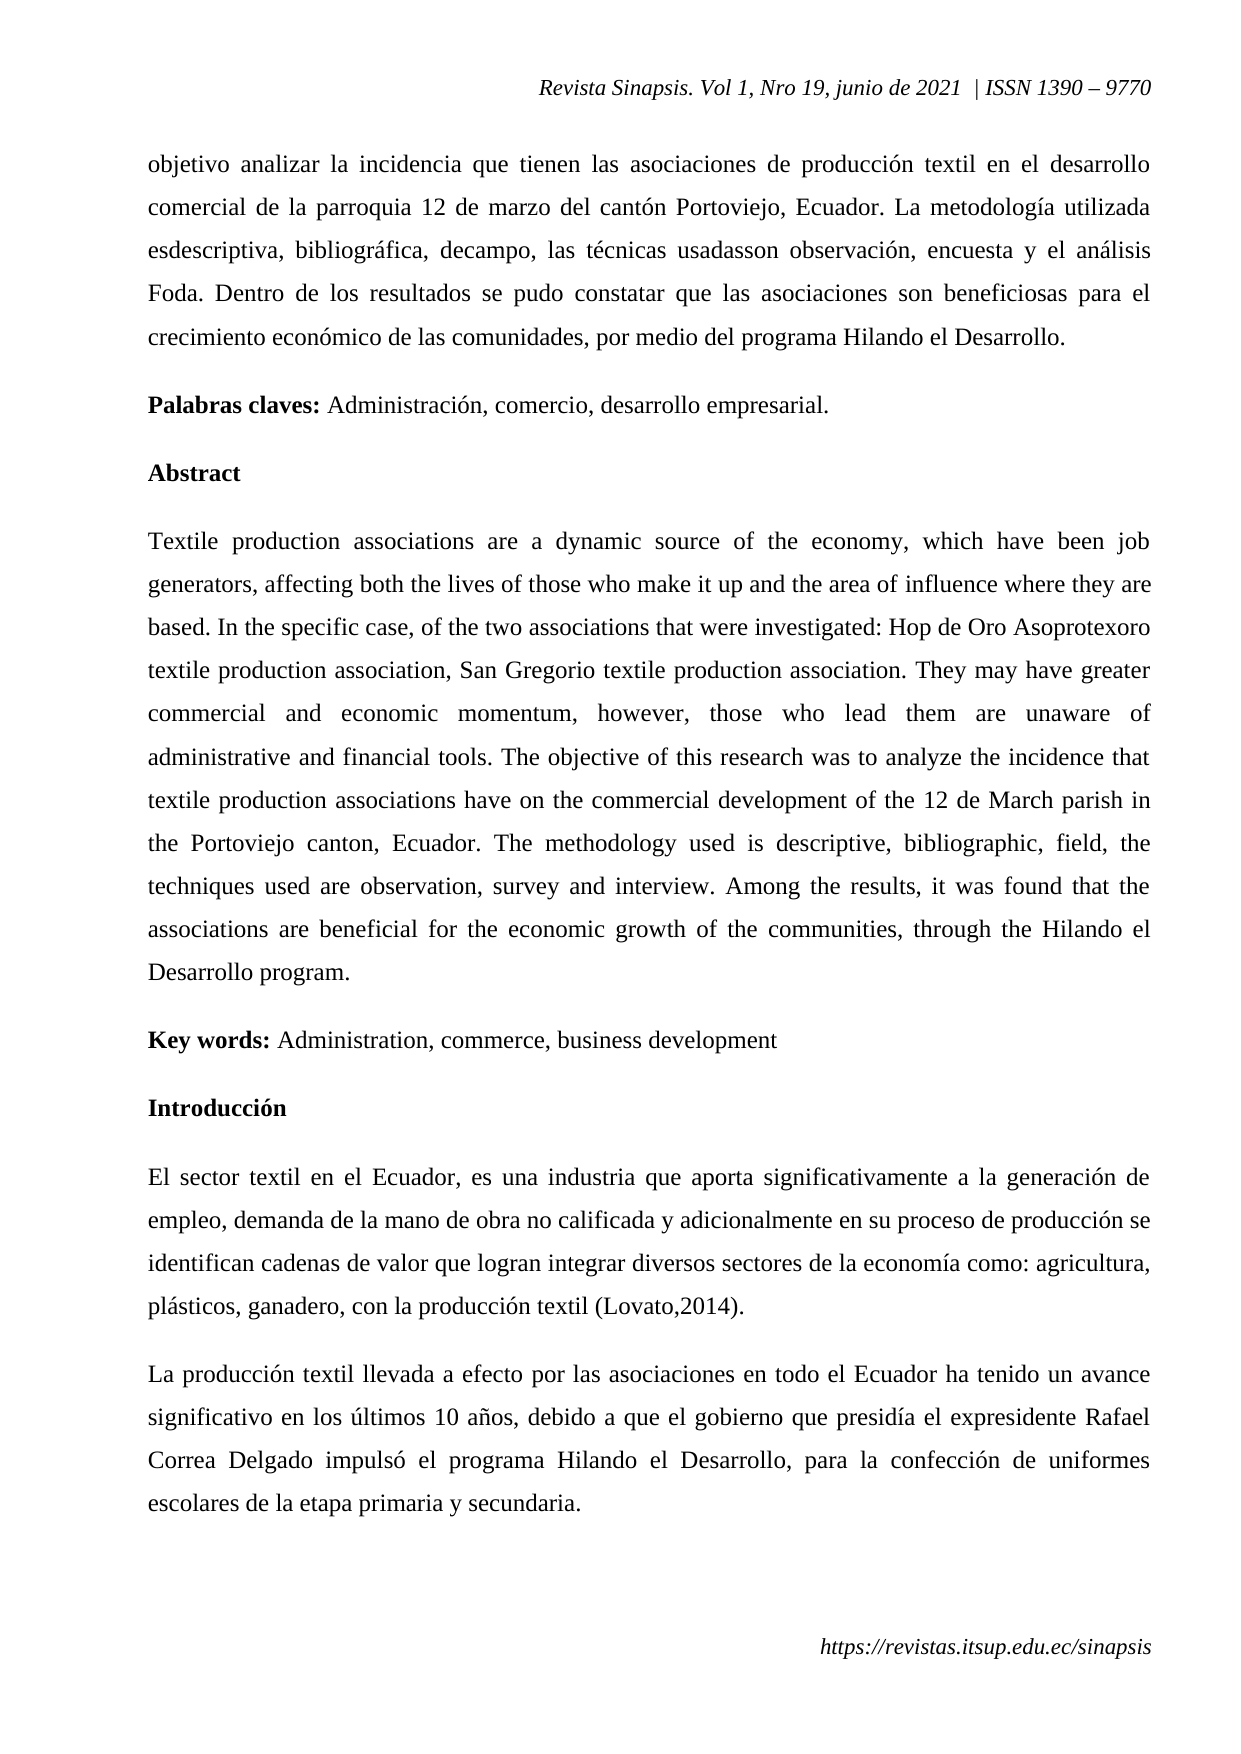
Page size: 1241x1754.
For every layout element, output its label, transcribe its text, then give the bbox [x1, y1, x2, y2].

text objetivo analizar la incidencia que tienen las asociaciones de producción textil en el desarrollo comercial de la parroquia 12 de marzo del cantón Portoviejo, Ecuador. La metodología utilizada esdescriptiva, bibliográfica, decampo, las técnicas usadasson observación, encuesta y el análisis Foda. Dentro de los resultados se pudo constatar que las asociaciones son beneficiosas para el crecimiento económico de las comunidades, por medio del programa Hilando el Desarrollo. [148, 149, 1152, 350]
text Abstract [148, 458, 1152, 487]
text Palabras claves: Administración, comercio, desarrollo empresarial. [148, 390, 1152, 418]
text Textile production associations are a dynamic source of the economy, which have been job generators, affecting both the lives of those who make it up and the area of ​​influence where they are based. In the specific case, of the two associations that were investigated: Hop de Oro Asoprotexoro textile production association, San Gregorio textile production association. They may have greater commercial and economic momentum, however, those who lead them are unaware of administrative and financial tools. The objective of this research was to analyze the incidence that textile production associations have on the commercial development of the 12 de March parish in the Portoviejo canton, Ecuador. The methodology used is descriptive, bibliographic, field, the techniques used are observation, survey and interview. Among the results, it was found that the associations are beneficial for the economic growth of the communities, through the Hilando el Desarrollo program. [148, 526, 1152, 986]
subtitle El sector textil en el Ecuador, es una industria que aporta significativamente a la generación de empleo, demanda de la mano de obra no calificada y adicionalmente en su proceso de producción se identifican cadenas de valor que logran integrar diversos sectores de la economía como: agricultura, plásticos, ganadero, con la producción textil (Lovato,2014). [148, 1162, 1152, 1320]
text Key words: Administration, commerce, business development [148, 1025, 1152, 1054]
text Introducción [148, 1093, 1152, 1122]
subtitle La producción textil llevada a efecto por las asociaciones en todo el Ecuador ha tenido un avance significativo en los últimos 10 años, debido a que el gobierno que presidía el expresidente Rafael Correa Delgado impulsó el programa Hilando el Desarrollo, para la confección de uniformes escolares de la etapa primaria y secundaria. [148, 1359, 1152, 1517]
